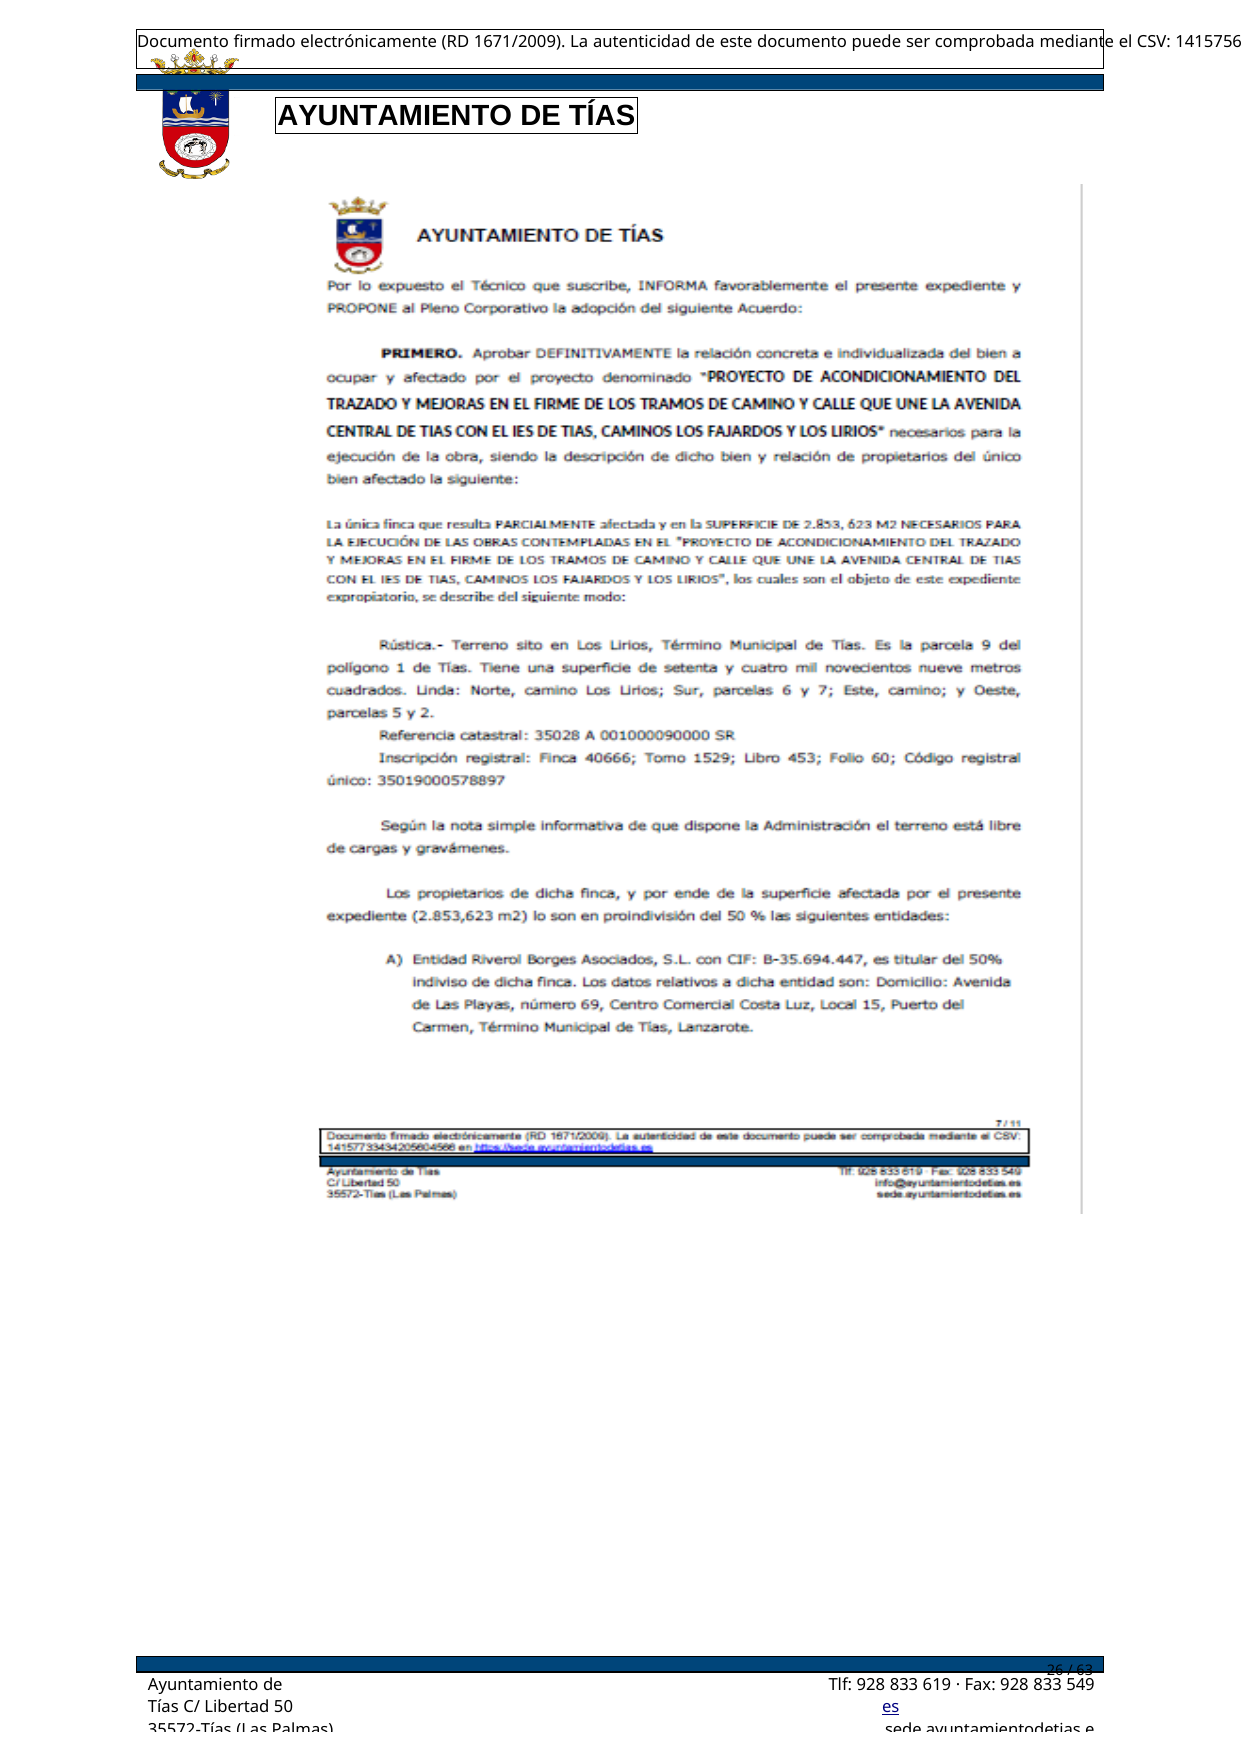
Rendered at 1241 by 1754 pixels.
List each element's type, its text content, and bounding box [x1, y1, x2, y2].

picture [150, 91, 241, 179]
text 26 / 63 [135, 1660, 1093, 1679]
picture [150, 69, 241, 74]
picture [150, 48, 241, 68]
picture [318, 184, 1083, 1214]
